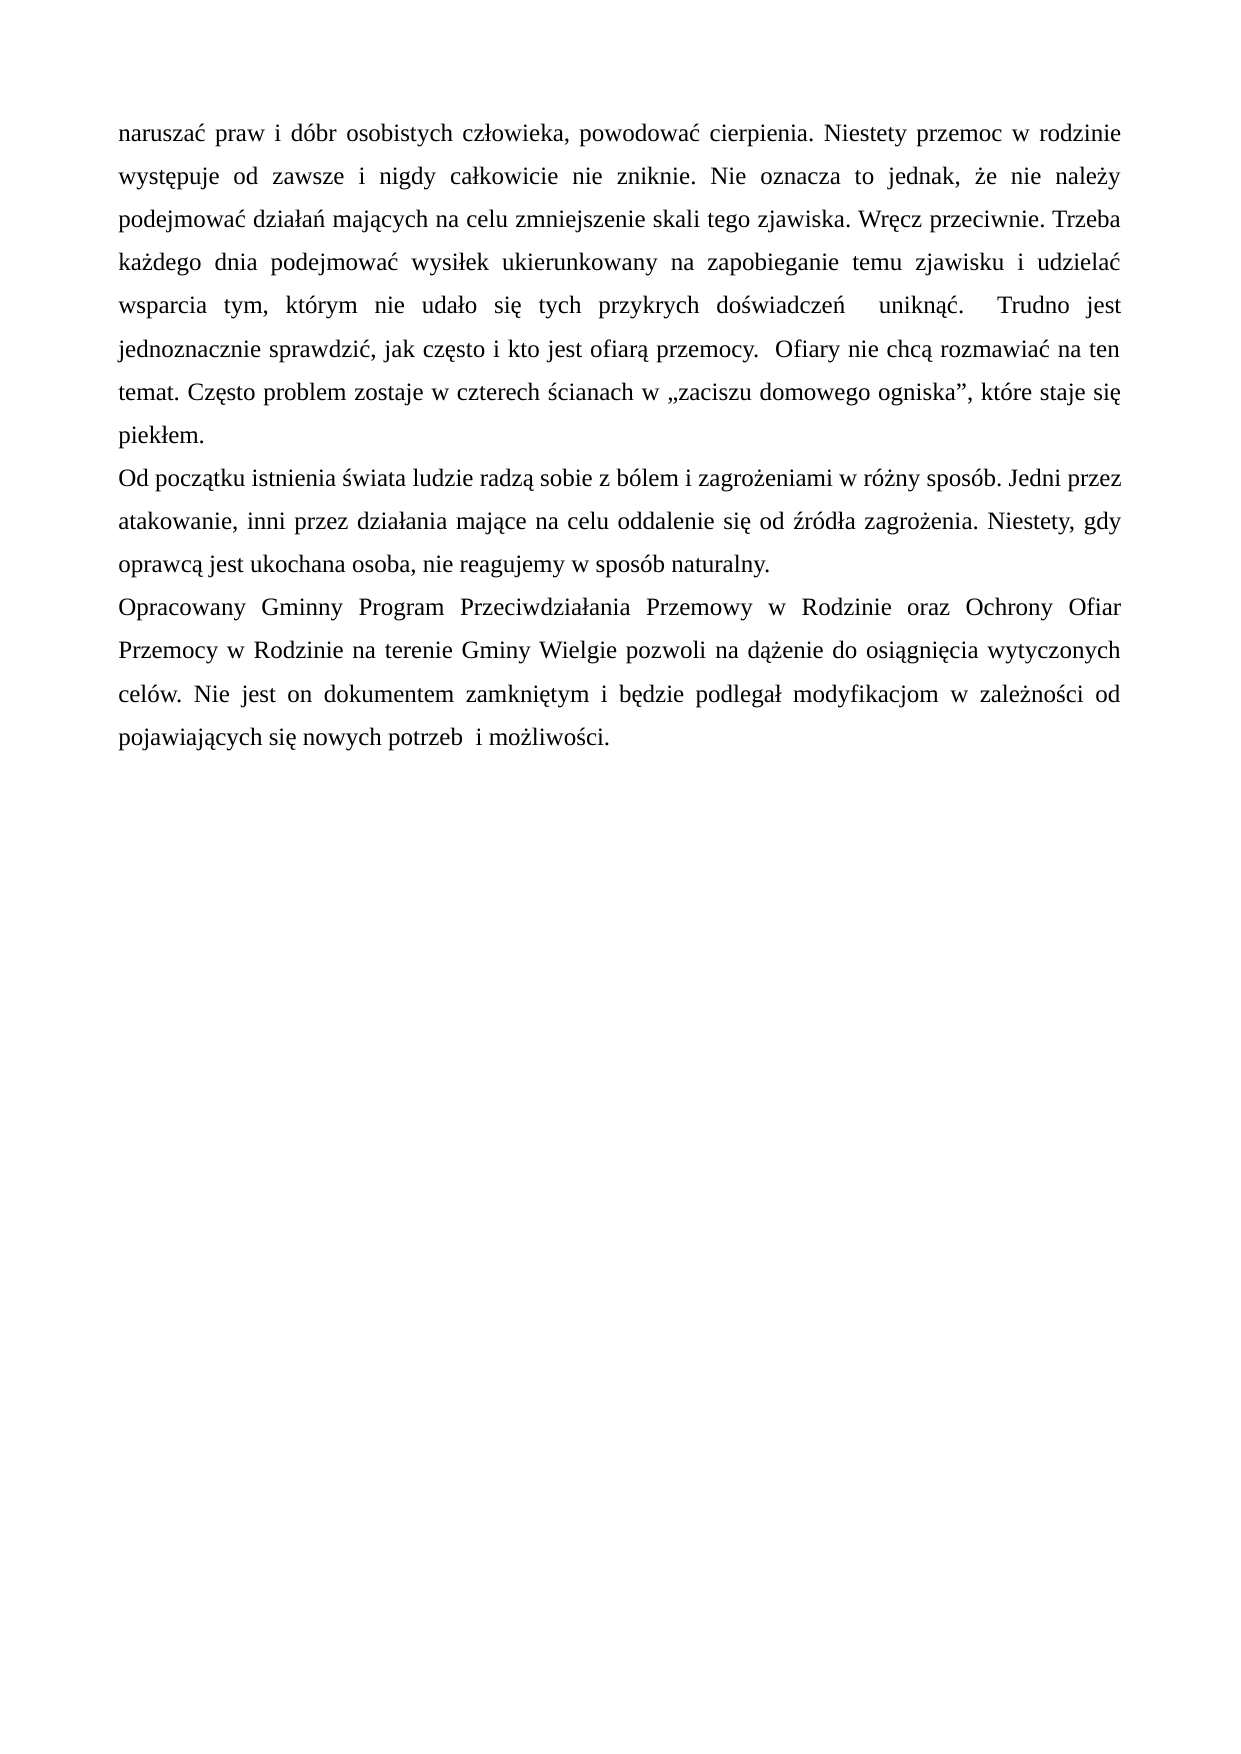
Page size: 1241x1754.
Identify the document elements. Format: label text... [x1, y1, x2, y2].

text Od początku istnienia świata ludzie radzą sobie z bólem i zagrożeniami w różny sposób. Jedni przez atakowanie, inni przez działania mające na celu oddalenie się od źródła zagrożenia. Niestety, gdy oprawcą jest ukochana osoba, nie reagujemy w sposób naturalny. [118, 463, 1122, 578]
text Opracowany Gminny Program Przeciwdziałania Przemowy w Rodzinie oraz Ochrony Ofiar Przemocy w Rodzinie na terenie Gminy Wielgie pozwoli na dążenie do osiągnięcia wytyczonych celów. Nie jest on dokumentem zamkniętym i będzie podlegał modyfikacjom w zależności od pojawiających się nowych potrzeb i możliwości. [118, 592, 1122, 751]
text naruszać praw i dóbr osobistych człowieka, powodować cierpienia. Niestety przemoc w rodzinie występuje od zawsze i nigdy całkowicie nie zniknie. Nie oznacza to jednak, że nie należy podejmować działań mających na celu zmniejszenie skali tego zjawiska. Wręcz przeciwnie. Trzeba każdego dnia podejmować wysiłek ukierunkowany na zapobieganie temu zjawisku i udzielać wsparcia tym, którym nie udało się tych przykrych doświadczeń uniknąć. Trudno jest jednoznacznie sprawdzić, jak często i kto jest ofiarą przemocy. Ofiary nie chcą rozmawiać na ten temat. Często problem zostaje w czterech ścianach w „zaciszu domowego ogniska”, które staje się piekłem. [118, 118, 1122, 449]
